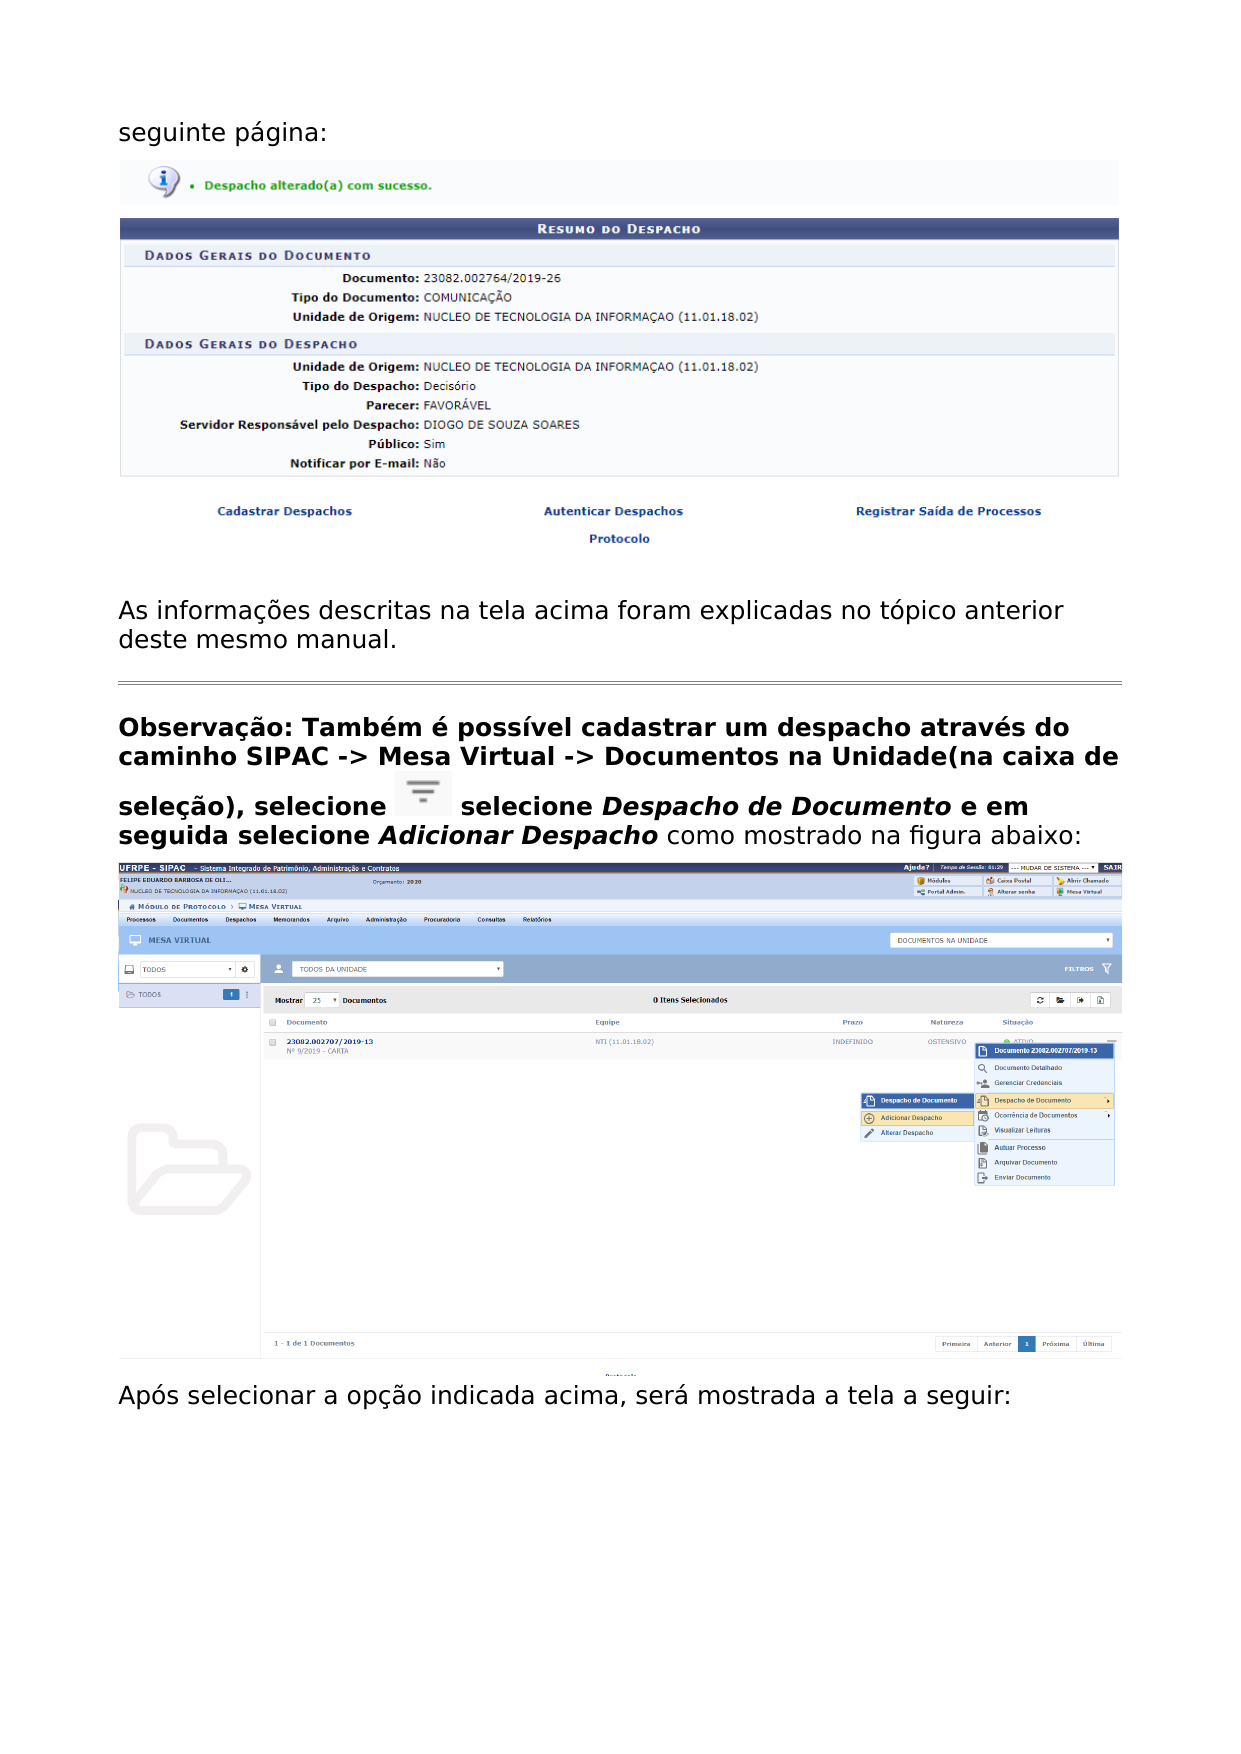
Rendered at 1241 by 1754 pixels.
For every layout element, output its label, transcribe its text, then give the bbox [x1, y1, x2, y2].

text As informações descritas na tela acima foram explicadas no tópico anterior deste mesmo manual. [118, 596, 1122, 654]
picture [118, 159, 1123, 555]
picture [394, 771, 453, 816]
text Após selecionar a opção indicada acima, será mostrada a tela a seguir: [118, 1382, 1122, 1410]
text seguinte página: [118, 118, 1122, 147]
picture [118, 862, 1123, 1382]
text Observação: Também é possível cadastrar um despacho através do caminho SIPAC -> Mesa Virtual -> Documentos na Unidade(na caixa de seleção), selecione selecione Despacho de Documento e em seguida selecione Adicionar Despacho como mostrado na figura abaixo: [118, 713, 1122, 850]
